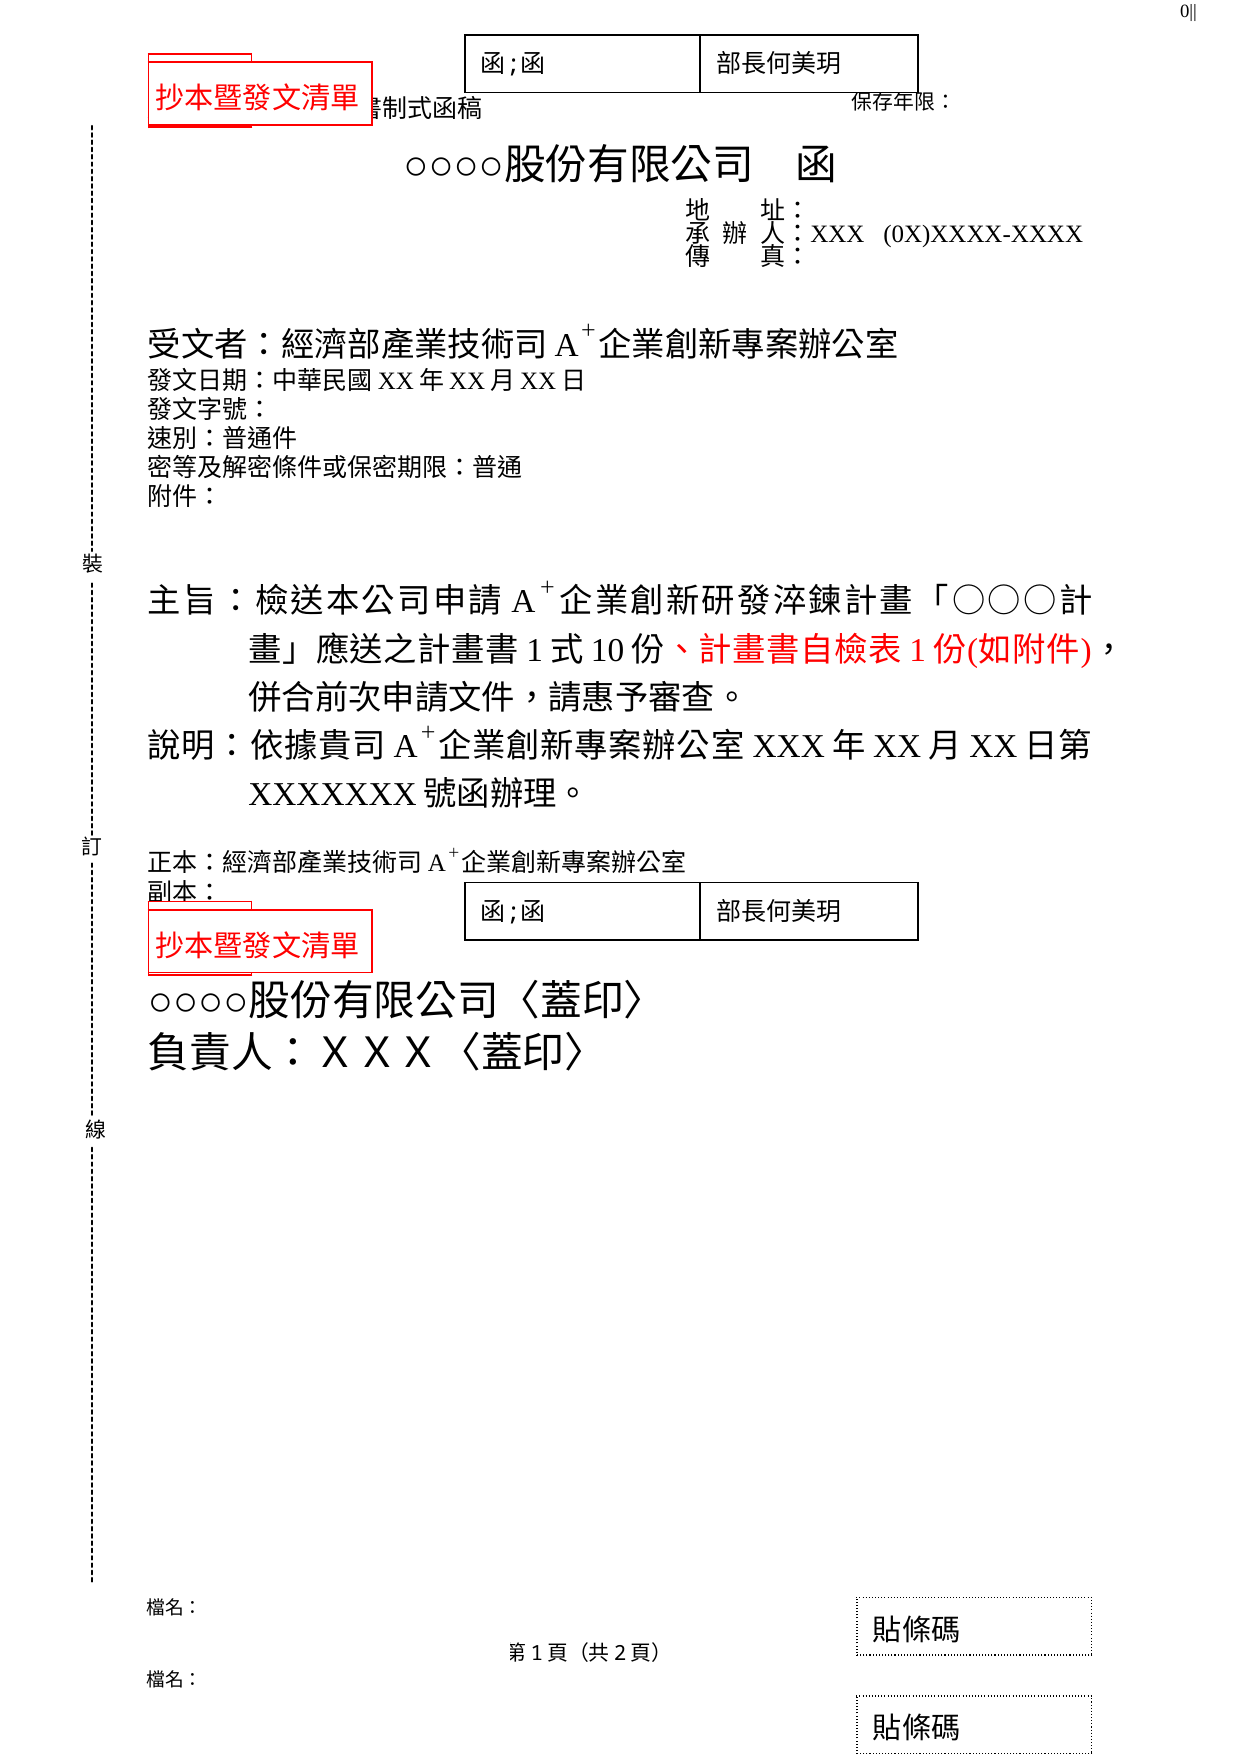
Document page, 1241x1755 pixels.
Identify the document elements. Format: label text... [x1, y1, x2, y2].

text ○○○○股份有限公司 函 [1136, 22, 1240, 52]
text ○○○○股份有限公司〈蓋印〉 [550, 973, 580, 1014]
text 抄本暨發文清單 [155, 74, 365, 112]
text 檔名： [146, 1593, 510, 1620]
text ○○○○股份有限公司〈蓋印〉 [148, 976, 158, 1026]
text 正本：經濟部產業技術司A＋企業創新專案辦公室 [769, 848, 1093, 878]
text 受文者：經濟部產業技術司A＋企業創新專案辦公室 [148, 317, 1093, 366]
text 貼條碼 [873, 1600, 1076, 1650]
text 抄本暨發文清單 [155, 922, 365, 960]
text 主旨：檢送本公司申請A＋企業創新研發淬鍊計畫「○○○計畫」應送之計畫書1式10份、計畫書自檢表1份(如附件)，併合前次申請文件，請惠予審查。 [148, 574, 1093, 719]
text 副本： [769, 878, 1093, 907]
text ○○○○股份有限公司 函 [146, 1620, 510, 1665]
text 副本： [550, 878, 580, 882]
text 發文字號： [148, 395, 1093, 424]
text 函;函 [480, 891, 683, 927]
text 部長何美玥 [716, 891, 902, 927]
text 部長何美玥 [716, 43, 902, 79]
text 地 址： [685, 201, 1204, 224]
text 貼條碼 [873, 1698, 1076, 1748]
text ○○○○股份有限公司 函 [856, 1597, 1092, 1656]
text 附件： [148, 482, 1093, 512]
text 說明：依據貴司A＋企業創新專案辦公室XXX年XX月XX日第XXXXXXX號函辦理。 [769, 719, 802, 815]
text 速別：普通件 [148, 424, 1093, 453]
text 傳 真： [685, 247, 1204, 269]
text 檔名： [146, 1665, 510, 1692]
text 正本：經濟部產業技術司A＋企業創新專案辦公室 [550, 848, 580, 878]
text ○○○○股份有限公司〈蓋印〉 [146, 1692, 510, 1754]
text ○○○○股份有限公司 函 [466, 36, 699, 92]
text 函;函 [480, 43, 683, 79]
text 負責人：ＸＸＸ〈蓋印〉 [148, 1026, 1093, 1078]
text ○○○○股份有限公司 函 [701, 36, 917, 92]
text ○○○○股份有限公司 函 [149, 63, 371, 124]
text 密等及解密條件或保密期限：普通 [148, 453, 1093, 482]
text ○○○○股份有限公司 函 [148, 126, 1093, 192]
text ○○○○股份有限公司〈蓋印〉 [856, 1695, 1092, 1754]
text ○○○○股份有限公司〈蓋印〉 [769, 973, 1093, 1026]
text ○○○○股份有限公司〈蓋印〉 [149, 902, 251, 909]
text 0|| [1136, 0, 1240, 22]
text ○○○○股份有限公司〈蓋印〉 [701, 883, 917, 939]
text ○○○○股份有限公司 函 [149, 55, 251, 61]
text 說明：依據貴司A＋企業創新專案辦公室XXX年XX月XX日第XXXXXXX號函辦理。 [148, 719, 581, 815]
text ○○○○股份有限公司〈蓋印〉 [466, 883, 699, 939]
text 副本： [347, 878, 361, 907]
text ○○○○股份有限公司〈蓋印〉 [149, 911, 371, 972]
text 承 辦 人：XXX (0X)XXXX-XXXX [685, 224, 1204, 247]
text 正本：經濟部產業技術司A＋企業創新專案辦公室 [347, 848, 362, 878]
text 發文日期：中華民國XX年XX月XX日 [148, 366, 1093, 395]
